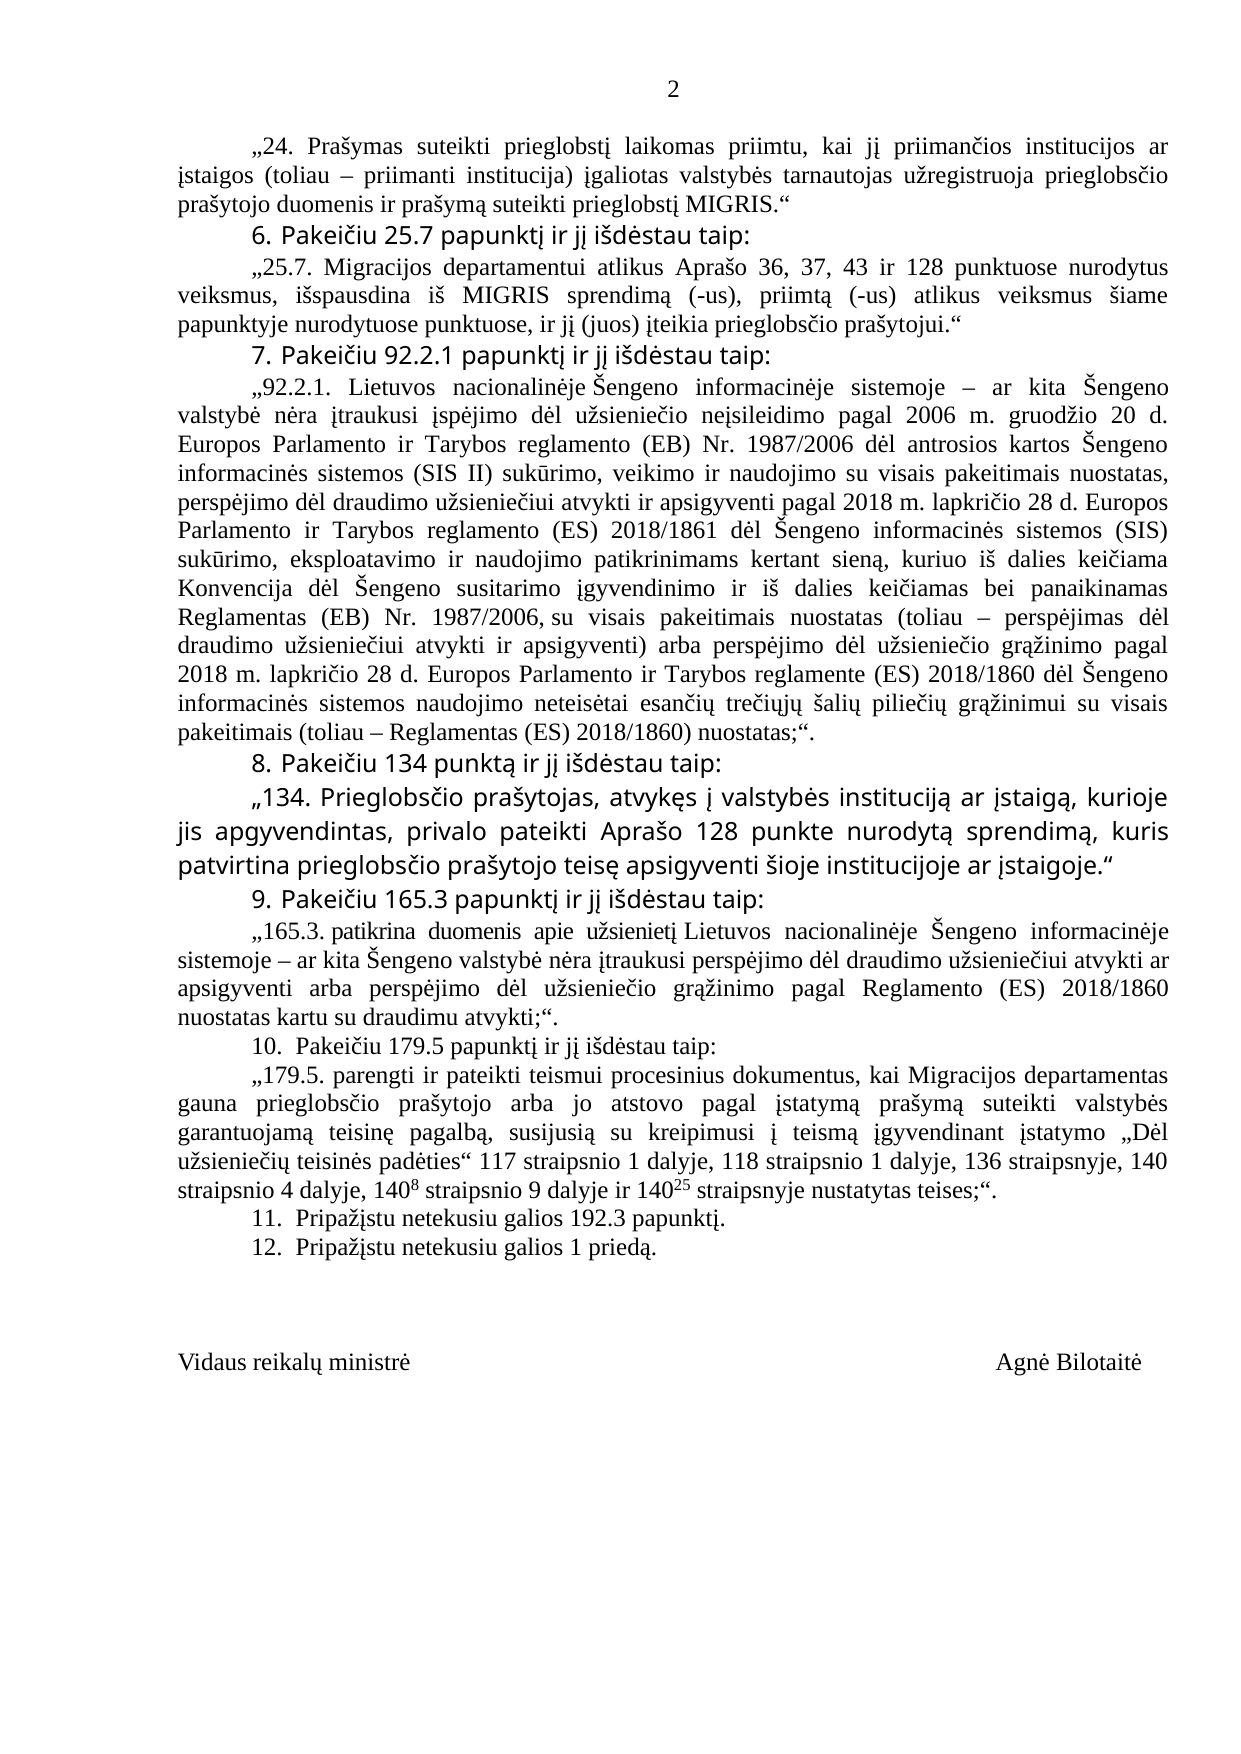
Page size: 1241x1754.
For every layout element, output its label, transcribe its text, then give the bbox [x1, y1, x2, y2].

text Vidaus reikalų ministrė Agnė Bilotaitė [177, 1347, 1169, 1376]
text „134. Prieglobsčio prašytojas, atvykęs į valstybės instituciją ar įstaigą, kurioje jis apgyvendintas, privalo pateikti Aprašo 128 punkte nurodytą sprendimą, kuris patvirtina prieglobsčio prašytojo teisę apsigyventi šioje institucijoje ar įstaigoje.“ [177, 780, 1169, 882]
text „25.7. Migracijos departamentui atlikus Aprašo 36, 37, 43 ir 128 punktuose nurodytus veiksmus, išspausdina iš MIGRIS sprendimą (-us), priimtą (-us) atlikus veiksmus šiame papunktyje nurodytuose punktuose, ir jį (juos) įteikia prieglobsčio prašytojui.“ [177, 252, 1169, 338]
text 9. Pakeičiu 165.3 papunktį ir jį išdėstau taip: [177, 882, 1169, 916]
text 10. Pakeičiu 179.5 papunktį ir jį išdėstau taip: [177, 1031, 1169, 1060]
text 12. Pripažįstu netekusiu galios 1 priedą. [177, 1232, 1169, 1261]
text „24. Prašymas suteikti prieglobstį laikomas priimtu, kai jį priimančios institucijos ar įstaigos (toliau – priimanti institucija) įgaliotas valstybės tarnautojas užregistruoja prieglobsčio prašytojo duomenis ir prašymą suteikti prieglobstį MIGRIS.“ [177, 131, 1169, 217]
text 7. Pakeičiu 92.2.1 papunktį ir jį išdėstau taip: [177, 338, 1169, 372]
text „92.2.1. Lietuvos nacionalinėje Šengeno informacinėje sistemoje – ar kita Šengeno valstybė nėra įtraukusi įspėjimo dėl užsieniečio neįsileidimo pagal 2006 m. gruodžio 20 d. Europos Parlamento ir Tarybos reglamento (EB) Nr. 1987/2006 dėl antrosios kartos Šengeno informacinės sistemos (SIS II) sukūrimo, veikimo ir naudojimo su visais pakeitimais nuostatas, perspėjimo dėl draudimo užsieniečiui atvykti ir apsigyventi pagal 2018 m. lapkričio 28 d. Europos Parlamento ir Tarybos reglamento (ES) 2018/1861 dėl Šengeno informacinės sistemos (SIS) sukūrimo, eksploatavimo ir naudojimo patikrinimams kertant sieną, kuriuo iš dalies keičiama Konvencija dėl Šengeno susitarimo įgyvendinimo ir iš dalies keičiamas bei panaikinamas Reglamentas (EB) Nr. 1987/2006, su visais pakeitimais nuostatas (toliau – perspėjimas dėl draudimo užsieniečiui atvykti ir apsigyventi) arba perspėjimo dėl užsieniečio grąžinimo pagal 2018 m. lapkričio 28 d. Europos Parlamento ir Tarybos reglamente (ES) 2018/1860 dėl Šengeno informacinės sistemos naudojimo neteisėtai esančių trečiųjų šalių piliečių grąžinimui su visais pakeitimais (toliau – Reglamentas (ES) 2018/1860) nuostatas;“. [177, 372, 1169, 746]
text 6. Pakeičiu 25.7 papunktį ir jį išdėstau taip: [177, 217, 1169, 252]
text 11. Pripažįstu netekusiu galios 192.3 papunktį. [177, 1203, 1169, 1232]
text „165.3. patikrina duomenis apie užsienietį Lietuvos nacionalinėje Šengeno informacinėje sistemoje – ar kita Šengeno valstybė nėra įtraukusi perspėjimo dėl draudimo užsieniečiui atvykti ar apsigyventi arba perspėjimo dėl užsieniečio grąžinimo pagal Reglamento (ES) 2018/1860 nuostatas kartu su draudimu atvykti;“. [177, 916, 1169, 1031]
text „179.5. parengti ir pateikti teismui procesinius dokumentus, kai Migracijos departamentas gauna prieglobsčio prašytojo arba jo atstovo pagal įstatymą prašymą suteikti valstybės garantuojamą teisinę pagalbą, susijusią su kreipimusi į teismą įgyvendinant įstatymo „Dėl užsieniečių teisinės padėties“ 117 straipsnio 1 dalyje, 118 straipsnio 1 dalyje, 136 straipsnyje, 140 straipsnio 4 dalyje, 1408 straipsnio 9 dalyje ir 14025 straipsnyje nustatytas teises;“. [177, 1060, 1169, 1203]
text 8. Pakeičiu 134 punktą ir jį išdėstau taip: [177, 746, 1169, 780]
